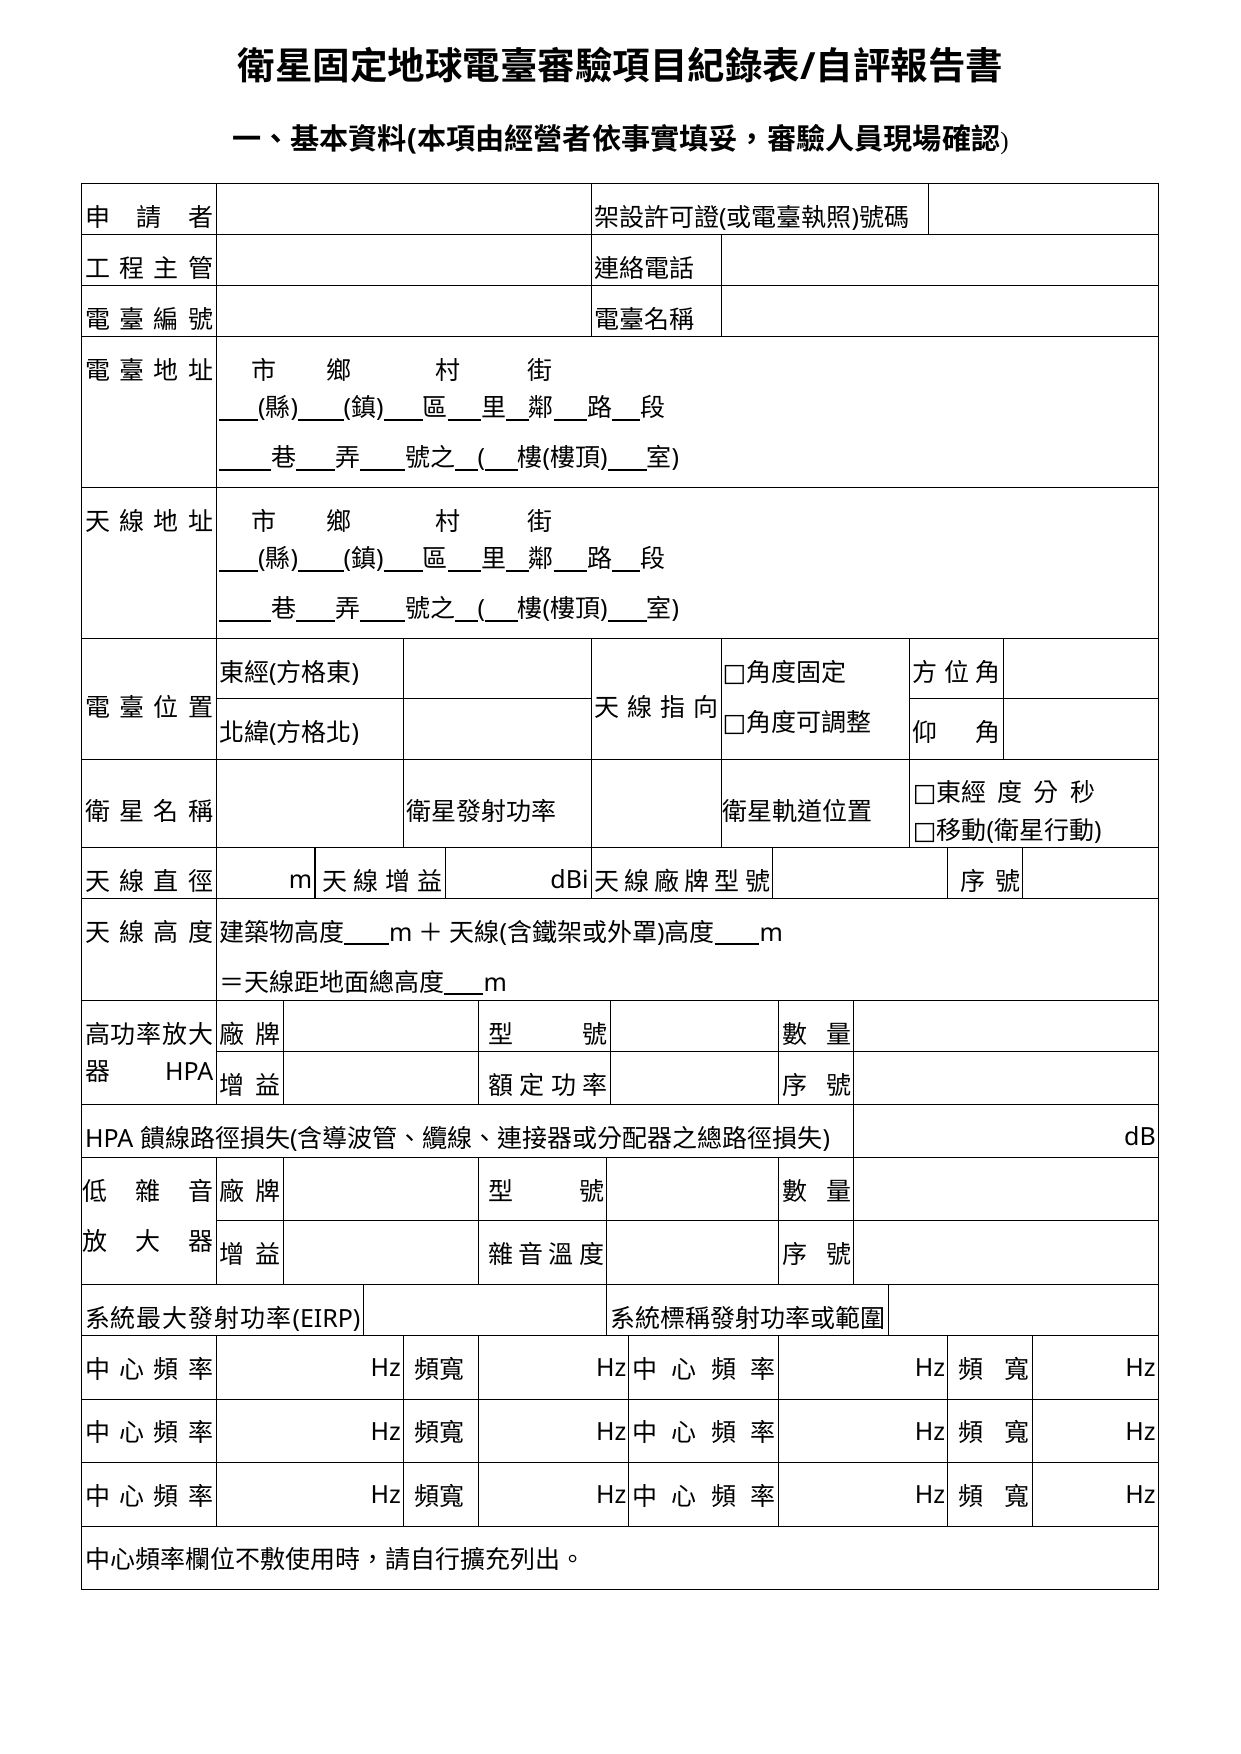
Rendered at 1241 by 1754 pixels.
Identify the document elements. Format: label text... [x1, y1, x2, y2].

table_cell 北緯(方格北) [217, 699, 403, 758]
table_cell 衛星名稱 [82, 760, 216, 847]
table_cell [404, 699, 591, 758]
table_cell Hz [1033, 1400, 1158, 1462]
table_cell [607, 1158, 778, 1220]
table_cell Hz [217, 1336, 403, 1398]
table_cell [217, 760, 403, 847]
table_cell 衛星發射功率 [404, 760, 591, 847]
table_cell 建築物高度 m ＋ 天線(含鐵架或外罩)高度 m ＝天線距地面總高度 m [217, 899, 1158, 1000]
table_cell [364, 1285, 606, 1335]
table_cell Hz [779, 1463, 947, 1526]
table_cell dB [854, 1105, 1158, 1157]
table_cell 連絡電話 [592, 235, 721, 285]
table_cell [284, 1221, 478, 1284]
table_cell 頻寬 [948, 1400, 1032, 1462]
table_cell 中心頻率 [629, 1463, 778, 1526]
table_cell 衛星軌道位置 [722, 760, 909, 847]
table_cell 數量 [779, 1001, 853, 1051]
table_cell [854, 1052, 1158, 1104]
table_cell 額定功率 [479, 1052, 610, 1104]
table_cell 方位角 [910, 639, 1003, 698]
table_cell 電臺地址 [82, 337, 216, 487]
table_cell Hz [479, 1400, 628, 1462]
table_cell Hz [1033, 1336, 1158, 1398]
table_cell 仰角 [910, 699, 1003, 758]
table_cell dBi [446, 848, 591, 898]
table_cell 型號 [479, 1158, 606, 1220]
table_cell 頻寬 [948, 1336, 1032, 1398]
table_cell 頻寬 [404, 1400, 478, 1462]
table_cell [611, 1052, 778, 1104]
table_cell 天線地址 [82, 488, 216, 638]
table_cell [889, 1285, 1158, 1335]
table_cell 電臺編號 [82, 286, 216, 336]
table_cell [284, 1158, 478, 1220]
table_cell 東經(方格東) [217, 639, 403, 698]
table_cell □角度固定 □角度可調整 [722, 639, 909, 758]
table_cell m [217, 848, 314, 898]
table_cell 雜音溫度 [479, 1221, 606, 1284]
table_cell [217, 235, 591, 285]
table_cell 中心頻率欄位不敷使用時，請自行擴充列出。 [82, 1527, 1158, 1589]
table_cell 型號 [479, 1001, 610, 1051]
table_cell [611, 1001, 778, 1051]
table_cell □東經 度 分 秒 □移動(衛星行動) [910, 760, 1158, 847]
table_cell [592, 760, 721, 847]
table_cell [607, 1221, 778, 1284]
subtitle 一、基本資料(本項由經營者依事實填妥，審驗人員現場確認) [187, 116, 1053, 158]
table_cell [854, 1001, 1158, 1051]
table_cell Hz [217, 1463, 403, 1526]
table_header [217, 184, 591, 234]
table_cell 頻寬 [948, 1463, 1032, 1526]
table_cell [217, 286, 591, 336]
table_cell 天線高度 [82, 899, 216, 1000]
table_cell [854, 1221, 1158, 1284]
table_cell 工程主管 [82, 235, 216, 285]
table_cell 中心頻率 [629, 1400, 778, 1462]
table_header 申請者 [82, 184, 216, 234]
table_cell Hz [779, 1336, 947, 1398]
table_cell [404, 639, 591, 698]
table_cell 電臺名稱 [592, 286, 721, 336]
table_cell Hz [479, 1336, 628, 1398]
table_cell [773, 848, 947, 898]
table_cell 天線指向 [592, 639, 721, 758]
table_cell 天線增益 [316, 848, 445, 898]
table_cell Hz [1033, 1463, 1158, 1526]
table_cell 電臺位置 [82, 639, 216, 758]
table_cell 天線廠牌型號 [592, 848, 772, 898]
subtitle 衛星固定地球電臺審驗項目紀錄表/自評報告書 [187, 36, 1053, 91]
table_cell 序號 [779, 1221, 853, 1284]
table_cell Hz [779, 1400, 947, 1462]
table_cell 序號 [948, 848, 1022, 898]
table_cell 系統最大發射功率(EIRP) [82, 1285, 363, 1335]
table_cell 系統標稱發射功率或範圍 [607, 1285, 888, 1335]
table_cell [722, 286, 1158, 336]
table_cell Hz [217, 1400, 403, 1462]
table_cell 低雜音 放大器 [82, 1158, 216, 1284]
table_cell [854, 1158, 1158, 1220]
table_cell 頻寬 [404, 1463, 478, 1526]
table_cell 高功率放大器HPA [82, 1001, 216, 1104]
table_cell 增益 [217, 1221, 283, 1284]
table_cell 廠牌 [217, 1158, 283, 1220]
table_cell 數量 [779, 1158, 853, 1220]
table_header [929, 184, 1158, 234]
table_cell [1004, 699, 1158, 758]
table_cell Hz [479, 1463, 628, 1526]
table_cell [284, 1052, 478, 1104]
table_cell 增益 [217, 1052, 283, 1104]
table_header 架設許可證(或電臺執照)號碼 [592, 184, 928, 234]
table_cell 頻寬 [404, 1336, 478, 1398]
table_cell 中心頻率 [82, 1336, 216, 1398]
table_cell 市 鄉 村 街 (縣) (鎮) 區 里 鄰 路 段 巷 弄 號之 ( 樓(樓頂) 室) [217, 337, 1158, 487]
table_cell [1023, 848, 1158, 898]
table_cell 中心頻率 [82, 1400, 216, 1462]
table_cell [722, 235, 1158, 285]
table_cell 市 鄉 村 街 (縣) (鎮) 區 里 鄰 路 段 巷 弄 號之 ( 樓(樓頂) 室) [217, 488, 1158, 638]
table_cell 中心頻率 [629, 1336, 778, 1398]
table_cell 天線直徑 [82, 848, 216, 898]
table_cell 序號 [779, 1052, 853, 1104]
table_cell 中心頻率 [82, 1463, 216, 1526]
table_cell HPA 饋線路徑損失(含導波管、纜線、連接器或分配器之總路徑損失) [82, 1105, 853, 1157]
table_cell 廠牌 [217, 1001, 283, 1051]
table_cell [284, 1001, 478, 1051]
table_cell [1004, 639, 1158, 698]
